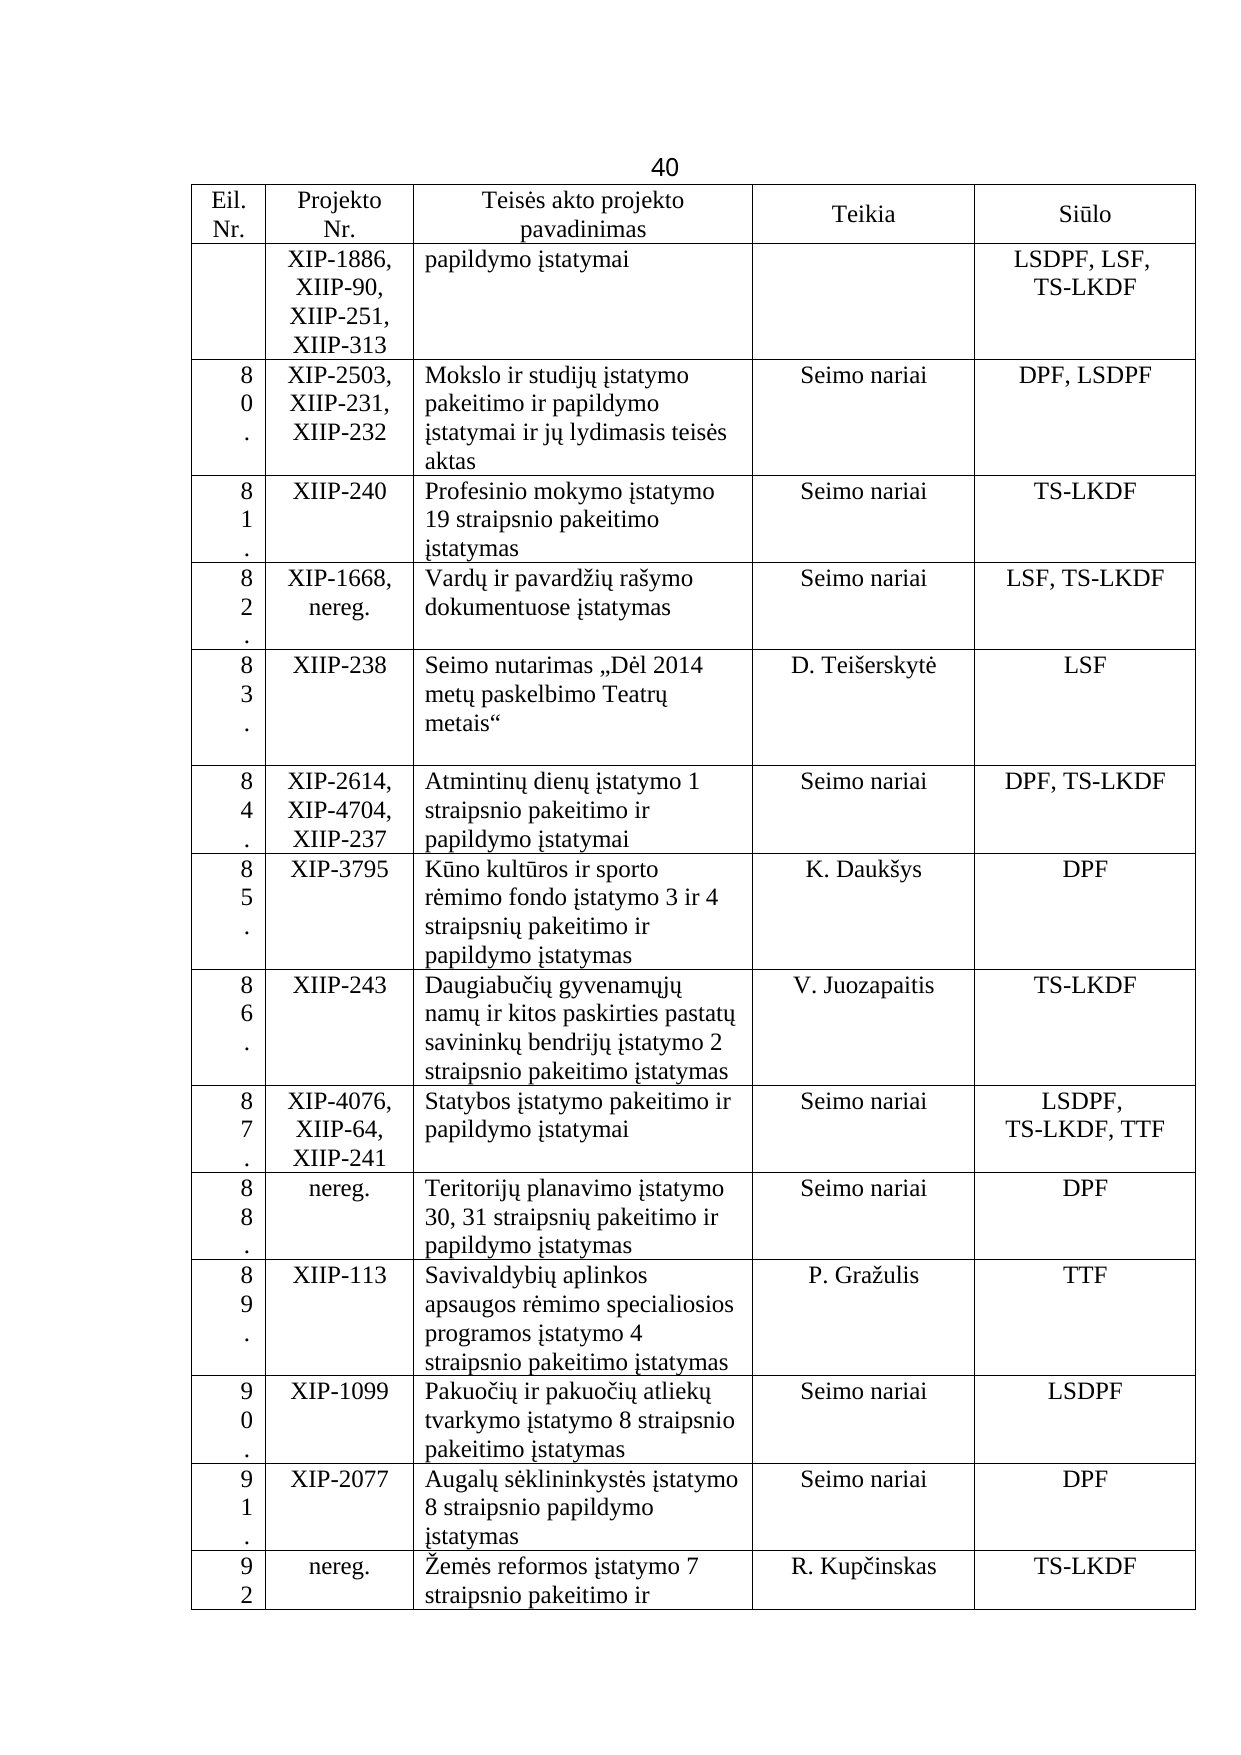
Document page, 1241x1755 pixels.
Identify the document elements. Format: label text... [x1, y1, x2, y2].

table_cell Seimo nariai [753, 766, 974, 853]
table_cell [192, 1173, 265, 1259]
table_cell Seimo nariai [753, 563, 974, 649]
table_cell [192, 1464, 265, 1550]
table_cell [192, 650, 265, 765]
table_cell TS-LKDF [975, 970, 1195, 1085]
table_cell Profesinio mokymo įstatymo 19 straipsnio pakeitimo įstatymas [414, 476, 752, 562]
table_cell [192, 1260, 265, 1375]
table_cell TS-LKDF [975, 476, 1195, 562]
table_cell R. Kupčinskas [753, 1551, 974, 1608]
table_cell [192, 1376, 265, 1463]
table_cell XIIP-243 [266, 970, 413, 1085]
table_cell Seimo nariai [753, 1173, 974, 1259]
table_cell TTF [975, 1260, 1195, 1375]
table_header Eil. Nr. [192, 185, 265, 243]
table_cell Daugiabučių gyvenamųjų namų ir kitos paskirties pastatų savininkų bendrijų įstatymo 2 straipsnio pakeitimo įstatymas [414, 970, 752, 1085]
table_cell P. Gražulis [753, 1260, 974, 1375]
table_cell nereg. [266, 1551, 413, 1608]
table_cell Savivaldybių aplinkos apsaugos rėmimo specialiosios programos įstatymo 4 straipsnio pakeitimo įstatymas [414, 1260, 752, 1375]
table_cell XIP-2614, XIP-4704, XIIP-237 [266, 766, 413, 853]
table_cell TS-LKDF [975, 1551, 1195, 1608]
table_cell Teritorijų planavimo įstatymo 30, 31 straipsnių pakeitimo ir papildymo įstatymas [414, 1173, 752, 1259]
table_cell [192, 766, 265, 853]
table_cell K. Daukšys [753, 854, 974, 969]
table_cell [192, 476, 265, 562]
table_cell Seimo nariai [753, 1376, 974, 1463]
table_cell XIP-3795 [266, 854, 413, 969]
table_header Teisės akto projekto pavadinimas [414, 185, 752, 243]
table_cell Seimo nutarimas „Dėl 2014 metų paskelbimo Teatrų metais“ [414, 650, 752, 765]
table_cell LSDPF, LSF, TS-LKDF [975, 244, 1195, 359]
table_cell DPF [975, 854, 1195, 969]
table_cell [192, 1551, 265, 1608]
table_cell XIIP-113 [266, 1260, 413, 1375]
table_cell Mokslo ir studijų įstatymo pakeitimo ir papildymo įstatymai ir jų lydimasis teisės aktas [414, 360, 752, 475]
table_cell Pakuočių ir pakuočių atliekų tvarkymo įstatymo 8 straipsnio pakeitimo įstatymas [414, 1376, 752, 1463]
table_cell Seimo nariai [753, 1086, 974, 1172]
table_cell XIP-1886, XIIP-90, XIIP-251, XIIP-313 [266, 244, 413, 359]
table_cell [753, 244, 974, 359]
table_cell XIIP-238 [266, 650, 413, 765]
table_cell XIP-2077 [266, 1464, 413, 1550]
table_cell Statybos įstatymo pakeitimo ir papildymo įstatymai [414, 1086, 752, 1172]
table_cell DPF, TS-LKDF [975, 766, 1195, 853]
table_cell [192, 360, 265, 475]
table_cell LSF, TS-LKDF [975, 563, 1195, 649]
table_cell DPF [975, 1173, 1195, 1259]
table_cell DPF [975, 1464, 1195, 1550]
table_cell [192, 970, 265, 1085]
table_cell nereg. [266, 1173, 413, 1259]
table_cell LSF [975, 650, 1195, 765]
table_cell LSDPF, TS-LKDF, TTF [975, 1086, 1195, 1172]
table_cell Augalų sėklininkystės įstatymo 8 straipsnio papildymo įstatymas [414, 1464, 752, 1550]
table_cell [192, 854, 265, 969]
table_cell LSDPF [975, 1376, 1195, 1463]
table_cell Kūno kultūros ir sporto rėmimo fondo įstatymo 3 ir 4 straipsnių pakeitimo ir papildymo įstatymas [414, 854, 752, 969]
table_header Projekto Nr. [266, 185, 413, 243]
table_cell Žemės reformos įstatymo 7 straipsnio pakeitimo ir [414, 1551, 752, 1608]
table_cell XIP-2503, XIIP-231, XIIP-232 [266, 360, 413, 475]
table_cell papildymo įstatymai [414, 244, 752, 359]
table_cell Vardų ir pavardžių rašymo dokumentuose įstatymas [414, 563, 752, 649]
table_cell DPF, LSDPF [975, 360, 1195, 475]
table_cell Seimo nariai [753, 476, 974, 562]
table_cell XIP-4076, XIIP-64, XIIP-241 [266, 1086, 413, 1172]
table_cell Seimo nariai [753, 360, 974, 475]
table_cell D. Teišerskytė [753, 650, 974, 765]
table_header Siūlo [975, 185, 1195, 243]
table_cell V. Juozapaitis [753, 970, 974, 1085]
table_cell [192, 563, 265, 649]
table_cell XIP-1099 [266, 1376, 413, 1463]
table_cell Seimo nariai [753, 1464, 974, 1550]
table_cell XIIP-240 [266, 476, 413, 562]
table_cell Atmintinų dienų įstatymo 1 straipsnio pakeitimo ir papildymo įstatymai [414, 766, 752, 853]
table_cell [192, 1086, 265, 1172]
table_cell XIP-1668, nereg. [266, 563, 413, 649]
table_cell [192, 244, 265, 359]
table_header Teikia [753, 185, 974, 243]
